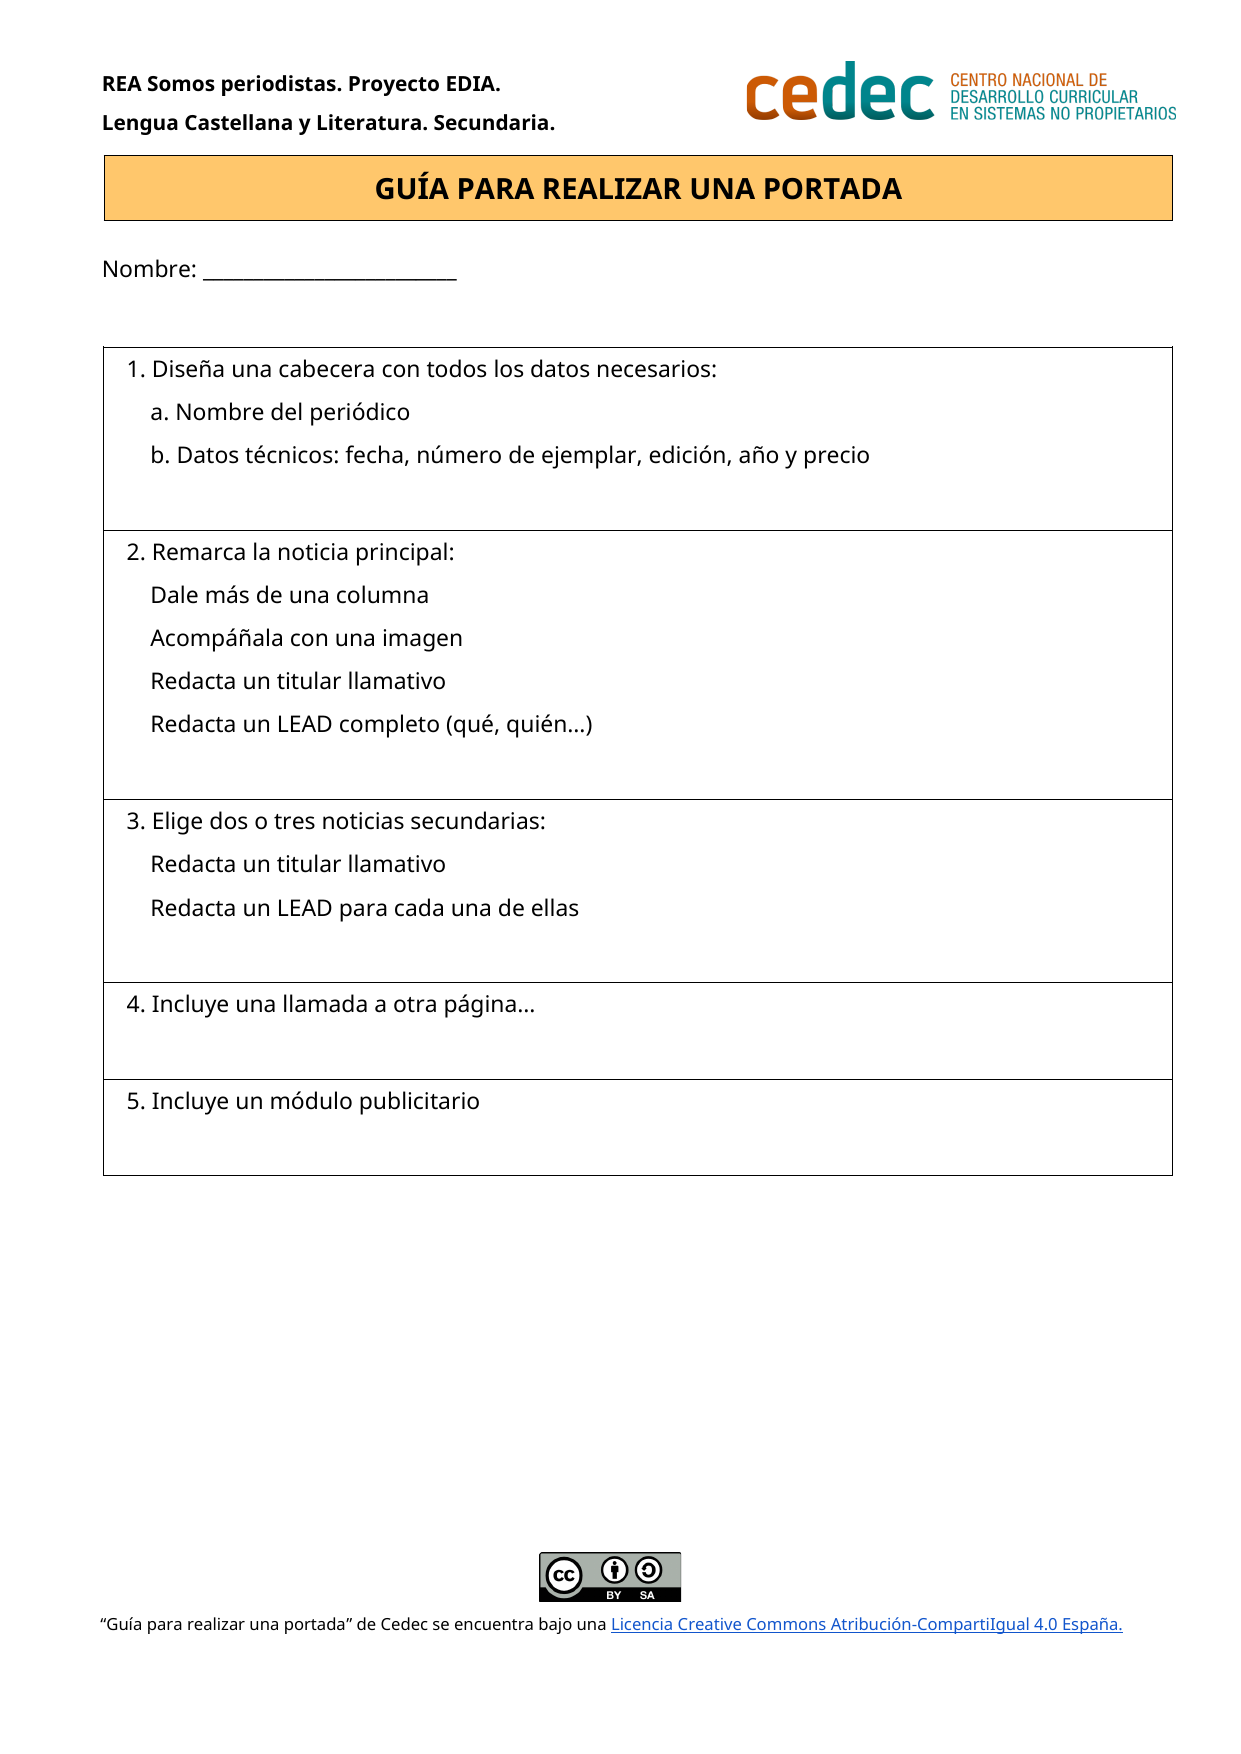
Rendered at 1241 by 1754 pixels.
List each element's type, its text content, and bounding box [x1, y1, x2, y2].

table_cell Incluye una llamada a otra página… [104, 983, 1172, 1078]
picture [746, 61, 1176, 120]
table_cell Incluye un módulo publicitario [104, 1080, 1172, 1175]
picture [539, 1552, 682, 1602]
table_cell Remarca la noticia principal: Dale más de una columna Acompáñala con una imagen Redacta un titular llamativo Redacta un LEAD completo (qué, quién…) [104, 531, 1172, 799]
table_header GUÍA PARA REALIZAR UNA PORTADA [105, 156, 1172, 220]
table_cell Elige dos o tres noticias secundarias: Redacta un titular llamativo Redacta un LEAD para cada una de ellas [104, 800, 1172, 982]
table_header Diseña una cabecera con todos los datos necesarios: Nombre del periódico Datos técnicos: fecha, número de ejemplar, edición, año y precio [104, 348, 1172, 529]
text Nombre: _________________________ [102, 253, 1163, 284]
